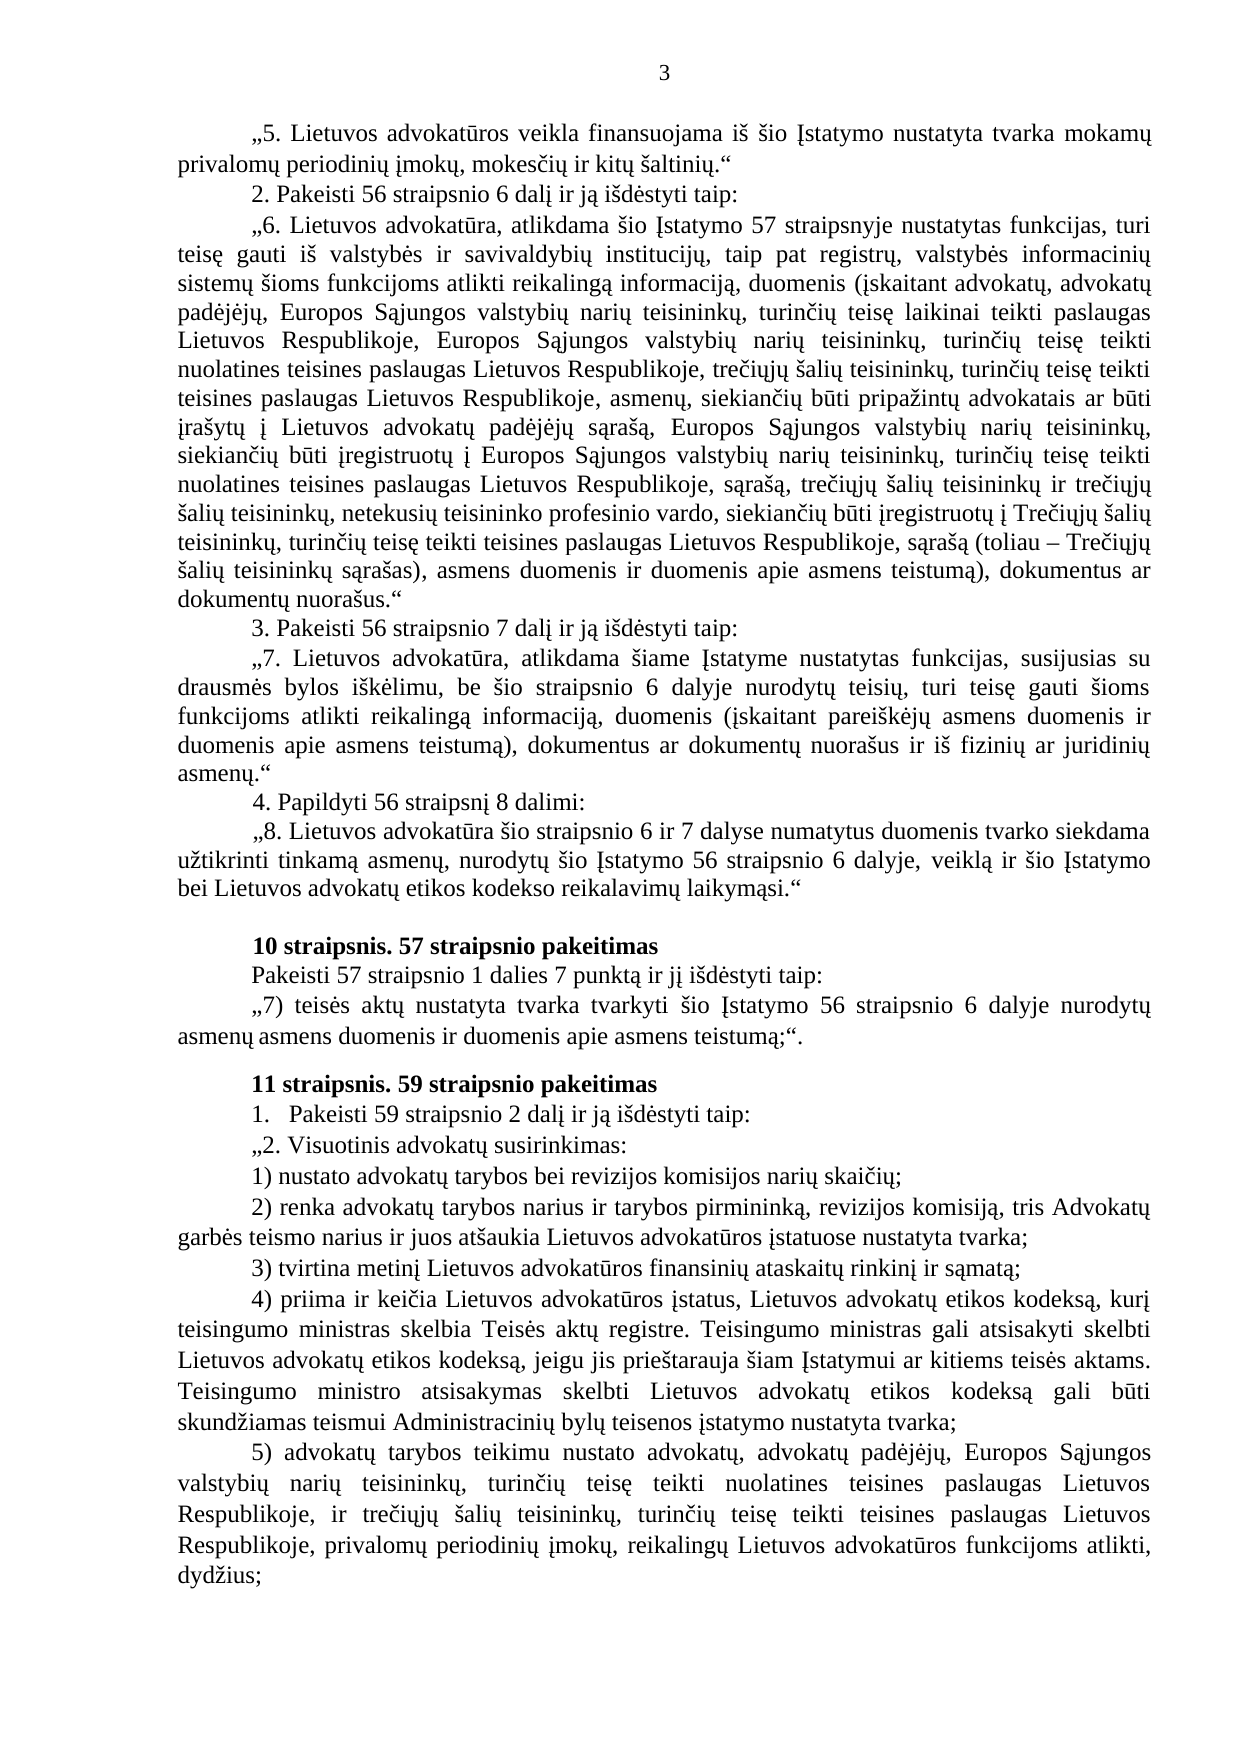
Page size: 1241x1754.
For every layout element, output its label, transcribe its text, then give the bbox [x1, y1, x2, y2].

text „5. Lietuvos advokatūros veikla finansuojama iš šio Įstatymo nustatyta tvarka mokamų privalomų periodinių įmokų, mokesčių ir kitų šaltinių.“ [177, 118, 1152, 178]
text 1) nustato advokatų tarybos bei revizijos komisijos narių skaičių; [177, 1161, 1152, 1190]
text „2. Visuotinis advokatų susirinkimas: [177, 1130, 1152, 1159]
text 3. Pakeisti 56 straipsnio 7 dalį ir ją išdėstyti taip: [177, 613, 1152, 642]
text 10 straipsnis. 57 straipsnio pakeitimas [177, 931, 1152, 960]
text 4. Papildyti 56 straipsnį 8 dalimi: [252, 787, 1152, 816]
text 11 straipsnis. 59 straipsnio pakeitimas [177, 1069, 1152, 1097]
text „8. Lietuvos advokatūra šio straipsnio 6 ir 7 dalyse numatytus duomenis tvarko siekdama užtikrinti tinkamą asmenų, nurodytų šio Įstatymo 56 straipsnio 6 dalyje, veiklą ir šio Įstatymo bei Lietuvos advokatų etikos kodekso reikalavimų laikymąsi.“ [177, 816, 1152, 902]
text „6. Lietuvos advokatūra, atlikdama šio Įstatymo 57 straipsnyje nustatytas funkcijas, turi teisę gauti iš valstybės ir savivaldybių institucijų, taip pat registrų, valstybės informacinių sistemų šioms funkcijoms atlikti reikalingą informaciją, duomenis (įskaitant advokatų, advokatų padėjėjų, Europos Sąjungos valstybių narių teisininkų, turinčių teisę laikinai teikti paslaugas Lietuvos Respublikoje, Europos Sąjungos valstybių narių teisininkų, turinčių teisę teikti nuolatines teisines paslaugas Lietuvos Respublikoje, trečiųjų šalių teisininkų, turinčių teisę teikti teisines paslaugas Lietuvos Respublikoje, asmenų, siekiančių būti pripažintų advokatais ar būti įrašytų į Lietuvos advokatų padėjėjų sąrašą, Europos Sąjungos valstybių narių teisininkų, siekiančių būti įregistruotų į Europos Sąjungos valstybių narių teisininkų, turinčių teisę teikti nuolatines teisines paslaugas Lietuvos Respublikoje, sąrašą, trečiųjų šalių teisininkų ir trečiųjų šalių teisininkų, netekusių teisininko profesinio vardo, siekiančių būti įregistruotų į Trečiųjų šalių teisininkų, turinčių teisę teikti teisines paslaugas Lietuvos Respublikoje, sąrašą (toliau – Trečiųjų šalių teisininkų sąrašas), asmens duomenis ir duomenis apie asmens teistumą), dokumentus ar dokumentų nuorašus.“ [177, 210, 1152, 613]
text 4) priima ir keičia Lietuvos advokatūros įstatus, Lietuvos advokatų etikos kodeksą, kurį teisingumo ministras skelbia Teisės aktų registre. Teisingumo ministras gali atsisakyti skelbti Lietuvos advokatų etikos kodeksą, jeigu jis prieštarauja šiam Įstatymui ar kitiems teisės aktams. Teisingumo ministro atsisakymas skelbti Lietuvos advokatų etikos kodeksą gali būti skundžiamas teismui Administracinių bylų teisenos įstatymo nustatyta tvarka; [177, 1284, 1152, 1436]
text 5) advokatų tarybos teikimu nustato advokatų, advokatų padėjėjų, Europos Sąjungos valstybių narių teisininkų, turinčių teisę teikti nuolatines teisines paslaugas Lietuvos Respublikoje, ir trečiųjų šalių teisininkų, turinčių teisę teikti teisines paslaugas Lietuvos Respublikoje, privalomų periodinių įmokų, reikalingų Lietuvos advokatūros funkcijoms atlikti, dydžius; [177, 1437, 1152, 1589]
text „7. Lietuvos advokatūra, atlikdama šiame Įstatyme nustatytas funkcijas, susijusias su drausmės bylos iškėlimu, be šio straipsnio 6 dalyje nurodytų teisių, turi teisę gauti šioms funkcijoms atlikti reikalingą informaciją, duomenis (įskaitant pareiškėjų asmens duomenis ir duomenis apie asmens teistumą), dokumentus ar dokumentų nuorašus ir iš fizinių ar juridinių asmenų.“ [177, 643, 1152, 787]
text 3) tvirtina metinį Lietuvos advokatūros finansinių ataskaitų rinkinį ir sąmatą; [177, 1253, 1152, 1282]
text Pakeisti 57 straipsnio 1 dalies 7 punktą ir jį išdėstyti taip: [177, 960, 1152, 988]
text 2) renka advokatų tarybos narius ir tarybos pirmininką, revizijos komisiją, tris Advokatų garbės teismo narius ir juos atšaukia Lietuvos advokatūros įstatuose nustatyta tvarka; [177, 1192, 1152, 1251]
text „7) teisės aktų nustatyta tvarka tvarkyti šio Įstatymo 56 straipsnio 6 dalyje nurodytų asmenų asmens duomenis ir duomenis apie asmens teistumą;“. [177, 991, 1152, 1050]
text 2. Pakeisti 56 straipsnio 6 dalį ir ją išdėstyti taip: [177, 179, 1152, 208]
list Pakeisti 59 straipsnio 2 dalį ir ją išdėstyti taip: [251, 1099, 1152, 1128]
